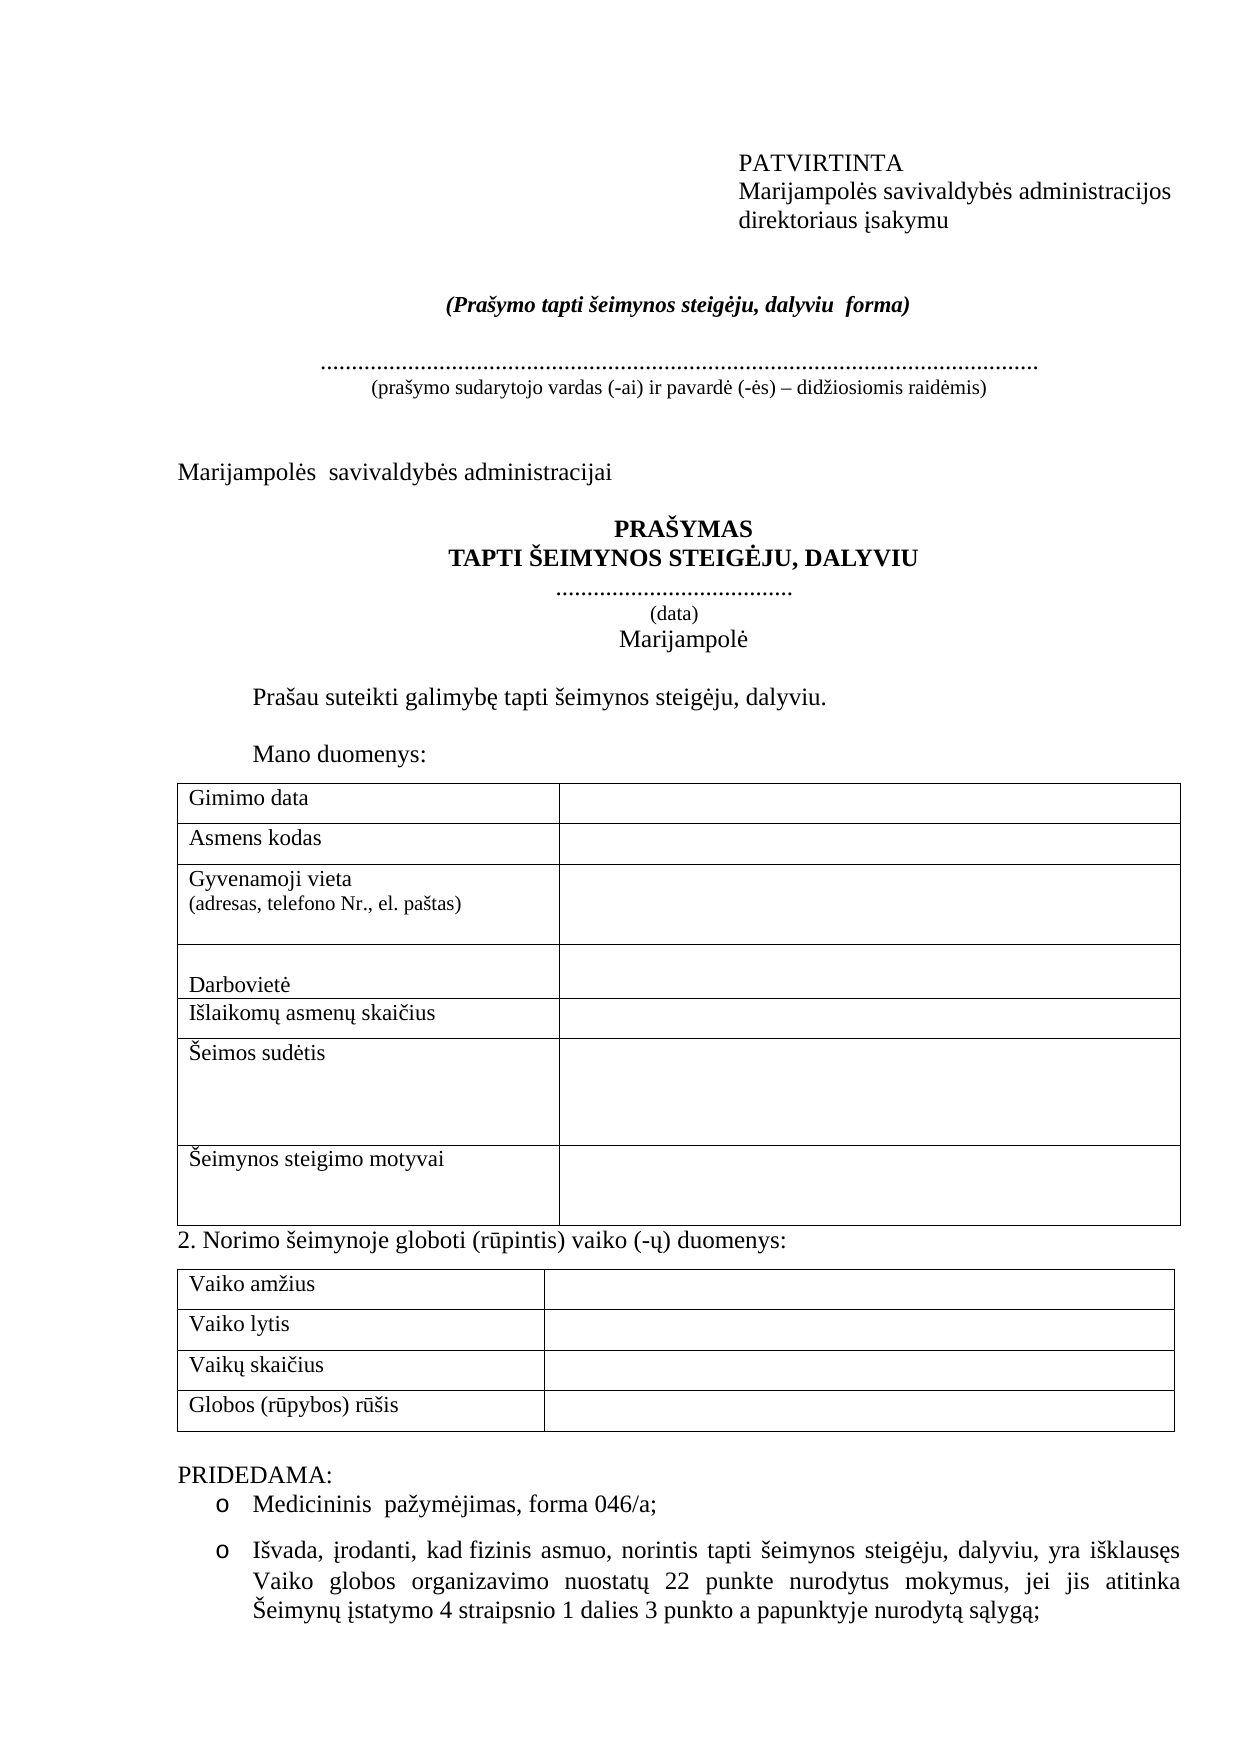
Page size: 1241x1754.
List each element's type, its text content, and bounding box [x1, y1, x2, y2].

text (prašymo sudarytojo vardas (-ai) ir pavardė (-ės) – didžiosiomis raidėmis) [177, 375, 1181, 399]
table_cell Globos (rūpybos) rūšis [178, 1391, 544, 1431]
table_cell Šeimynos steigimo motyvai [178, 1146, 559, 1224]
table_header [545, 1270, 1174, 1309]
table_cell Darbovietė [178, 945, 559, 997]
table_cell [545, 1351, 1174, 1390]
table_cell [560, 865, 1180, 944]
text 2. Norimo šeimynoje globoti (rūpintis) vaiko (-ų) duomenys: [177, 1226, 1181, 1254]
text direktoriaus įsakymu [738, 205, 1181, 234]
text PRAŠYMAS [177, 514, 1190, 543]
text Marijampolės savivaldybės administracijos [738, 176, 1181, 205]
table_cell Vaiko lytis [178, 1310, 544, 1350]
table_cell [560, 945, 1180, 997]
table_header Vaiko amžius [178, 1270, 544, 1309]
text PATVIRTINTA [738, 148, 1181, 176]
table_cell Šeimos sudėtis [178, 1039, 559, 1144]
table_cell Gyvenamoji vieta (adresas, telefono Nr., el. paštas) [178, 865, 559, 944]
text TAPTI ŠEIMYNOS STEIGĖJU, DALYVIU [177, 543, 1190, 572]
text Marijampolė [177, 624, 1190, 653]
table_cell [545, 1391, 1174, 1431]
table_header [560, 784, 1180, 823]
text (data) [177, 601, 1171, 624]
table_cell [560, 824, 1180, 864]
table_cell Vaikų skaičius [178, 1351, 544, 1390]
table_cell [545, 1310, 1174, 1350]
table_cell Išlaikomų asmenų skaičius [178, 999, 559, 1038]
text Marijampolės savivaldybės administracijai [177, 457, 1181, 486]
table_cell [560, 1146, 1180, 1224]
table_cell Asmens kodas [178, 824, 559, 864]
text ...................................... [177, 572, 1171, 601]
text Mano duomenys: [177, 739, 1181, 768]
table_cell [560, 999, 1180, 1038]
text Prašau suteikti galimybę tapti šeimynos steigėju, dalyviu. [177, 682, 1240, 711]
table_cell [560, 1039, 1180, 1144]
table_header Gimimo data [178, 784, 559, 823]
text PRIDEDAMA: [177, 1461, 1181, 1489]
text o Medicininis pažymėjimas, forma 046/a; [215, 1489, 1181, 1520]
text o Išvada, įrodanti, kad fizinis asmuo, norintis tapti šeimynos steigėju, dalyviu, yra išklausęs Vaiko globos organizavimo nuostatų 22 punkte nurodytus mokymus, jei jis atitinka Šeimynų įstatymo 4 straipsnio 1 dalies 3 punkto a papunktyje nurodytą sąlygą; [215, 1536, 1181, 1624]
text (Prašymo tapti šeimynos steigėju, dalyviu forma) [177, 291, 1181, 318]
text ................................................................................................................... [177, 346, 1181, 375]
